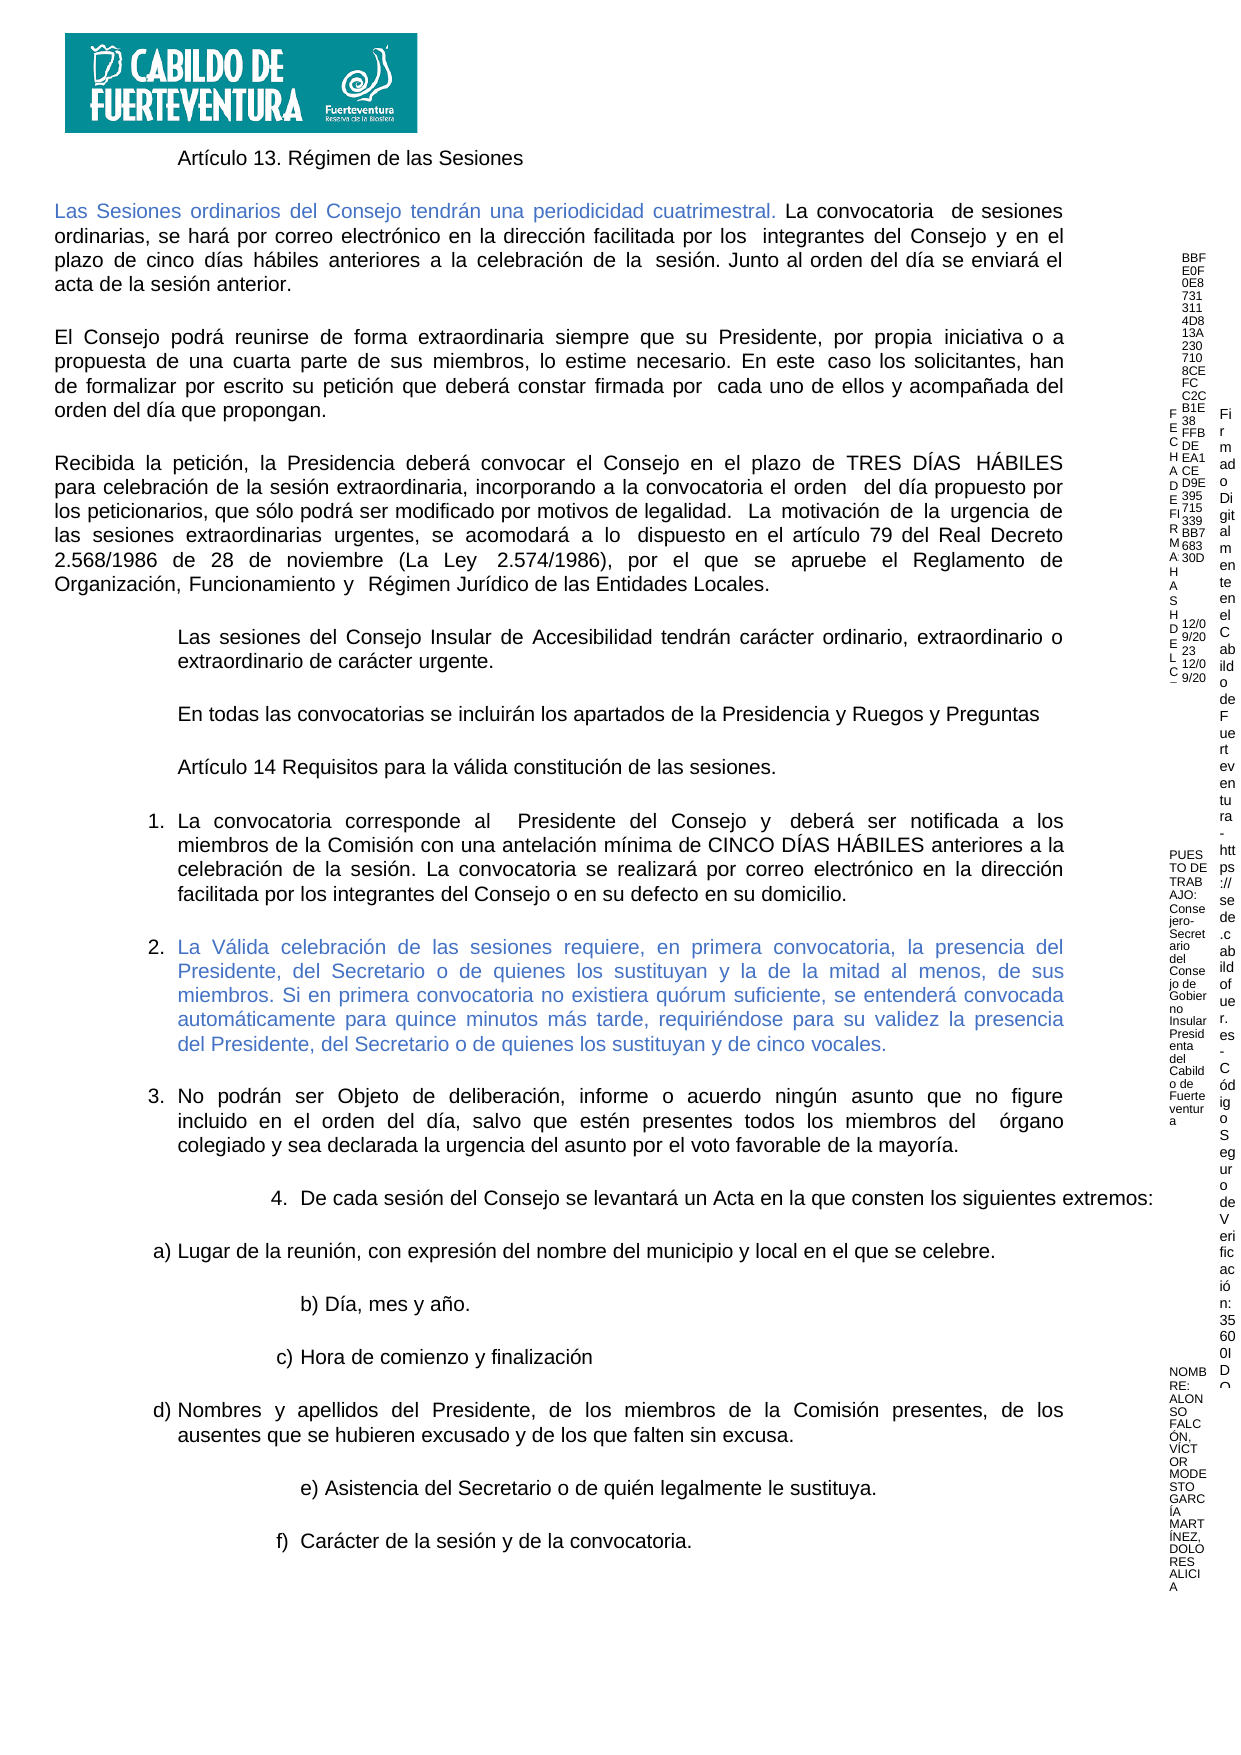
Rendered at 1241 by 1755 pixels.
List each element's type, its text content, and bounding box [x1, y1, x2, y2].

list De cada sesión del Consejo se levantará un Acta en la que consten los siguientes extremos: [271, 1186, 1217, 1210]
list No podrán ser Objeto de deliberación, informe o acuerdo ningún asunto que no figure incluido en el orden del día, salvo que estén presentes todos los miembros del órgano colegiado y sea declarada la urgencia del asunto por el voto favorable de la mayoría. [148, 1084, 1064, 1157]
text BBFE0F0E87313114D813A2307108CEFCC2CB1E38 FFBDEEA1CED9E395715339BB768330D3CC2EDAE0 [1182, 252, 1207, 563]
list Consejero-Secretario del Consejo de Gobierno Insular Presidenta del Cabildo de Fuerteventura [1169, 903, 1207, 1128]
list NOMBRE: [1169, 1366, 1209, 1393]
list PUESTO DE TRABAJO: [1169, 849, 1209, 902]
list Carácter de la sesión y de la convocatoria. [276, 1529, 1167, 1553]
list ALONSO FALCÓN, VÍCTOR MODESTO GARCÍA MARTÍNEZ, DOLORES ALICIA [1169, 1394, 1207, 1594]
subtitle Las Sesiones ordinarios del Consejo tendrán una periodicidad cuatrimestral. La convocatoria de sesiones ordinarias, se hará por correo electrónico en la dirección facilitada por los integrantes del Consejo y en el plazo de cinco días hábiles anteriores a la celebración de la sesión. Junto al orden del día se enviará el acta de la sesión anterior. [54, 199, 1064, 296]
text Firmado Digitalmente en el Cabildo de Fuerteventura - https://sede.cabildofuer.es - Código Seguro de Verificación: 35600IDOC2788708F87837B74285 [1219, 406, 1236, 1387]
subtitle [1179, 250, 1209, 563]
text Las sesiones del Consejo Insular de Accesibilidad tendrán carácter ordinario, extraordinario o extraordinario de carácter urgente. [177, 625, 1064, 673]
text En todas las convocatorias se incluirán los apartados de la Presidencia y Ruegos y Preguntas Artículo 14 Requisitos para la válida constitución de las sesiones. [177, 702, 1064, 779]
subtitle Recibida la petición, la Presidencia deberá convocar el Consejo en el plazo de TRES DÍAS HÁBILES para celebración de la sesión extraordinaria, incorporando a la convocatoria el orden del día propuesto por los peticionarios, que sólo podrá ser modificado por motivos de legalidad. La motivación de la urgencia de las sesiones extraordinarias urgentes, se acomodará a lo dispuesto en el artículo 79 del Real Decreto 2.568/1986 de 28 de noviembre (La Ley 2.574/1986), por el que se apruebe el Reglamento de Organización, Funcionamiento y Régimen Jurídico de las Entidades Locales. [54, 451, 1064, 596]
list La convocatoria corresponde al Presidente del Consejo y deberá ser notificada a los miembros de la Comisión con una antelación mínima de CINCO DÍAS HÁBILES anteriores a la celebración de la sesión. La convocatoria se realizará por correo electrónico en la dirección facilitada por los integrantes del Consejo o en su defecto en su domicilio. [148, 809, 1064, 905]
list Lugar de la reunión, con expresión del nombre del municipio y local en el que se celebre. [153, 1239, 1217, 1263]
subtitle El Consejo podrá reunirse de forma extraordinaria siempre que su Presidente, por propia iniciativa o a propuesta de una cuarta parte de sus miembros, lo estime necesario. En este caso los solicitantes, han de formalizar por escrito su petición que deberá constar firmada por cada uno de ellos y acompañada del orden del día que propongan. [54, 325, 1064, 422]
list Hora de comienzo y finalización [276, 1345, 1217, 1597]
text FECHA DE FIRMA: HASH DEL CERTIFICADO: [1169, 406, 1184, 683]
list Asistencia del Secretario o de quién legalmente le sustituya. [300, 1476, 1167, 1499]
list [1167, 848, 1209, 1153]
list Nombres y apellidos del Presidente, de los miembros de la Comisión presentes, de los ausentes que se hubieren excusado y de los que falten sin excusa. [153, 1398, 1064, 1446]
text 12/09/2023 [1182, 658, 1209, 684]
list La Válida celebración de las sesiones requiere, en primera convocatoria, la presencia del Presidente, del Secretario o de quienes los sustituyan y la de la mitad al menos, de sus miembros. Si en primera convocatoria no existiera quórum suficiente, se entenderá convocada automáticamente para quince minutos más tarde, requiriéndose para su validez la presencia del Presidente, del Secretario o de quienes los sustituyan y de cinco vocales. [148, 935, 1064, 1055]
text 12/09/2023 [1182, 617, 1209, 658]
list Día, mes y año. [300, 1292, 1217, 1316]
text Artículo 13. Régimen de las Sesiones [177, 146, 1241, 170]
